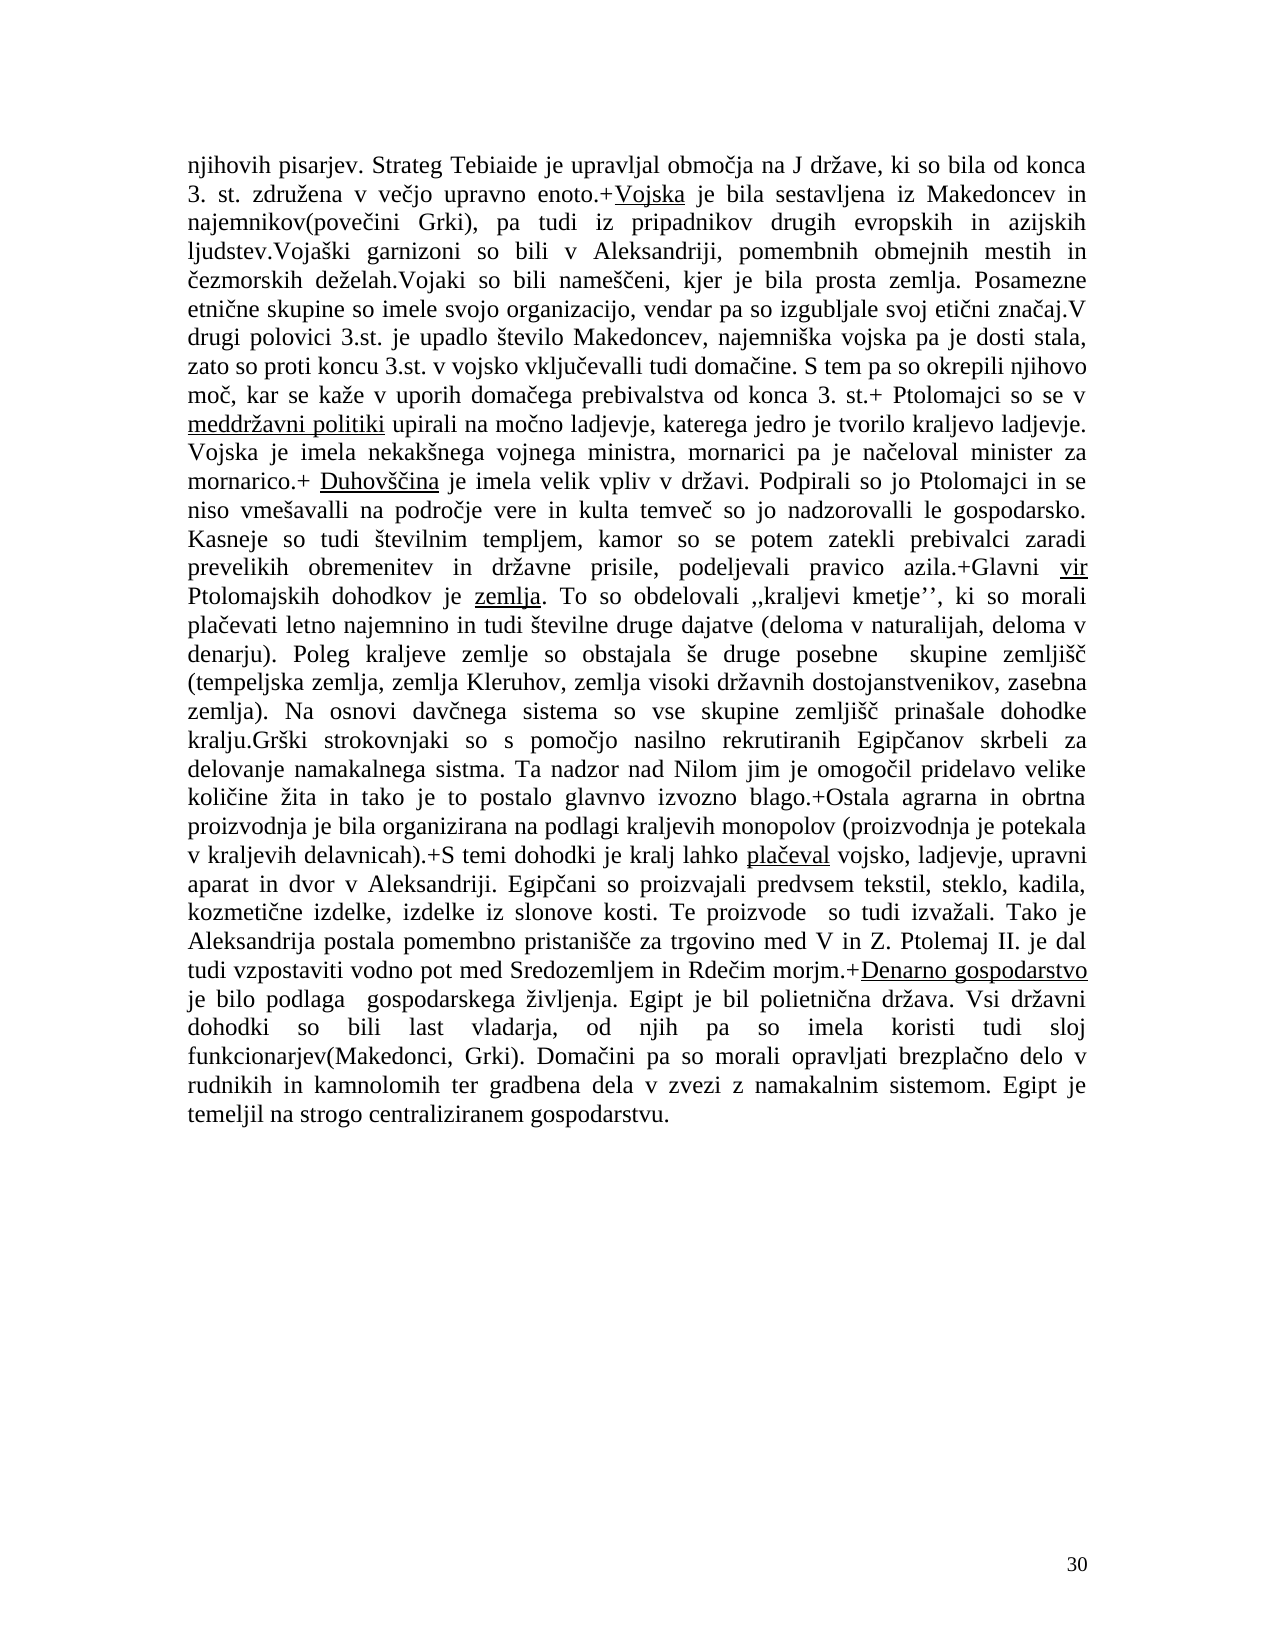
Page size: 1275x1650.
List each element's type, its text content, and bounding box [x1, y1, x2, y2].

text njihovih pisarjev. Strateg Tebiaide je upravljal območja na J države, ki so bila od konca 3. st. združena v večjo upravno enoto.+Vojska je bila sestavljena iz Makedoncev in najemnikov(povečini Grki), pa tudi iz pripadnikov drugih evropskih in azijskih ljudstev.Vojaški garnizoni so bili v Aleksandriji, pomembnih obmejnih mestih in čezmorskih deželah.Vojaki so bili nameščeni, kjer je bila prosta zemlja. Posamezne etnične skupine so imele svojo organizacijo, vendar pa so izgubljale svoj etični značaj.V drugi polovici 3.st. je upadlo število Makedoncev, najemniška vojska pa je dosti stala, zato so proti koncu 3.st. v vojsko vključevalli tudi domačine. S tem pa so okrepili njihovo moč, kar se kaže v uporih domačega prebivalstva od konca 3. st.+ Ptolomajci so se v meddržavni politiki upirali na močno ladjevje, katerega jedro je tvorilo kraljevo ladjevje. Vojska je imela nekakšnega vojnega ministra, mornarici pa je načeloval minister za mornarico.+ Duhovščina je imela velik vpliv v državi. Podpirali so jo Ptolomajci in se niso vmešavalli na področje vere in kulta temveč so jo nadzorovalli le gospodarsko. Kasneje so tudi številnim templjem, kamor so se potem zatekli prebivalci zaradi prevelikih obremenitev in državne prisile, podeljevali pravico azila.+Glavni vir Ptolomajskih dohodkov je zemlja. To so obdelovali ,,kraljevi kmetje’’, ki so morali plačevati letno najemnino in tudi številne druge dajatve (deloma v naturalijah, deloma v denarju). Poleg kraljeve zemlje so obstajala še druge posebne skupine zemljišč (tempeljska zemlja, zemlja Kleruhov, zemlja visoki državnih dostojanstvenikov, zasebna zemlja). Na osnovi davčnega sistema so vse skupine zemljišč prinašale dohodke kralju.Grški strokovnjaki so s pomočjo nasilno rekrutiranih Egipčanov skrbeli za delovanje namakalnega sistma. Ta nadzor nad Nilom jim je omogočil pridelavo velike količine žita in tako je to postalo glavnvo izvozno blago.+Ostala agrarna in obrtna proizvodnja je bila organizirana na podlagi kraljevih monopolov (proizvodnja je potekala v kraljevih delavnicah).+S temi dohodki je kralj lahko plačeval vojsko, ladjevje, upravni aparat in dvor v Aleksandriji. Egipčani so proizvajali predvsem tekstil, steklo, kadila, kozmetične izdelke, izdelke iz slonove kosti. Te proizvode so tudi izvažali. Tako je Aleksandrija postala pomembno pristanišče za trgovino med V in Z. Ptolemaj II. je dal tudi vzpostaviti vodno pot med Sredozemljem in Rdečim morjm.+Denarno gospodarstvo je bilo podlaga gospodarskega življenja. Egipt je bil polietnična država. Vsi državni dohodki so bili last vladarja, od njih pa so imela koristi tudi sloj funkcionarjev(Makedonci, Grki). Domačini pa so morali opravljati brezplačno delo v rudnikih in kamnolomih ter gradbena dela v zvezi z namakalnim sistemom. Egipt je temeljil na strogo centraliziranem gospodarstvu. [187, 150, 1087, 1127]
